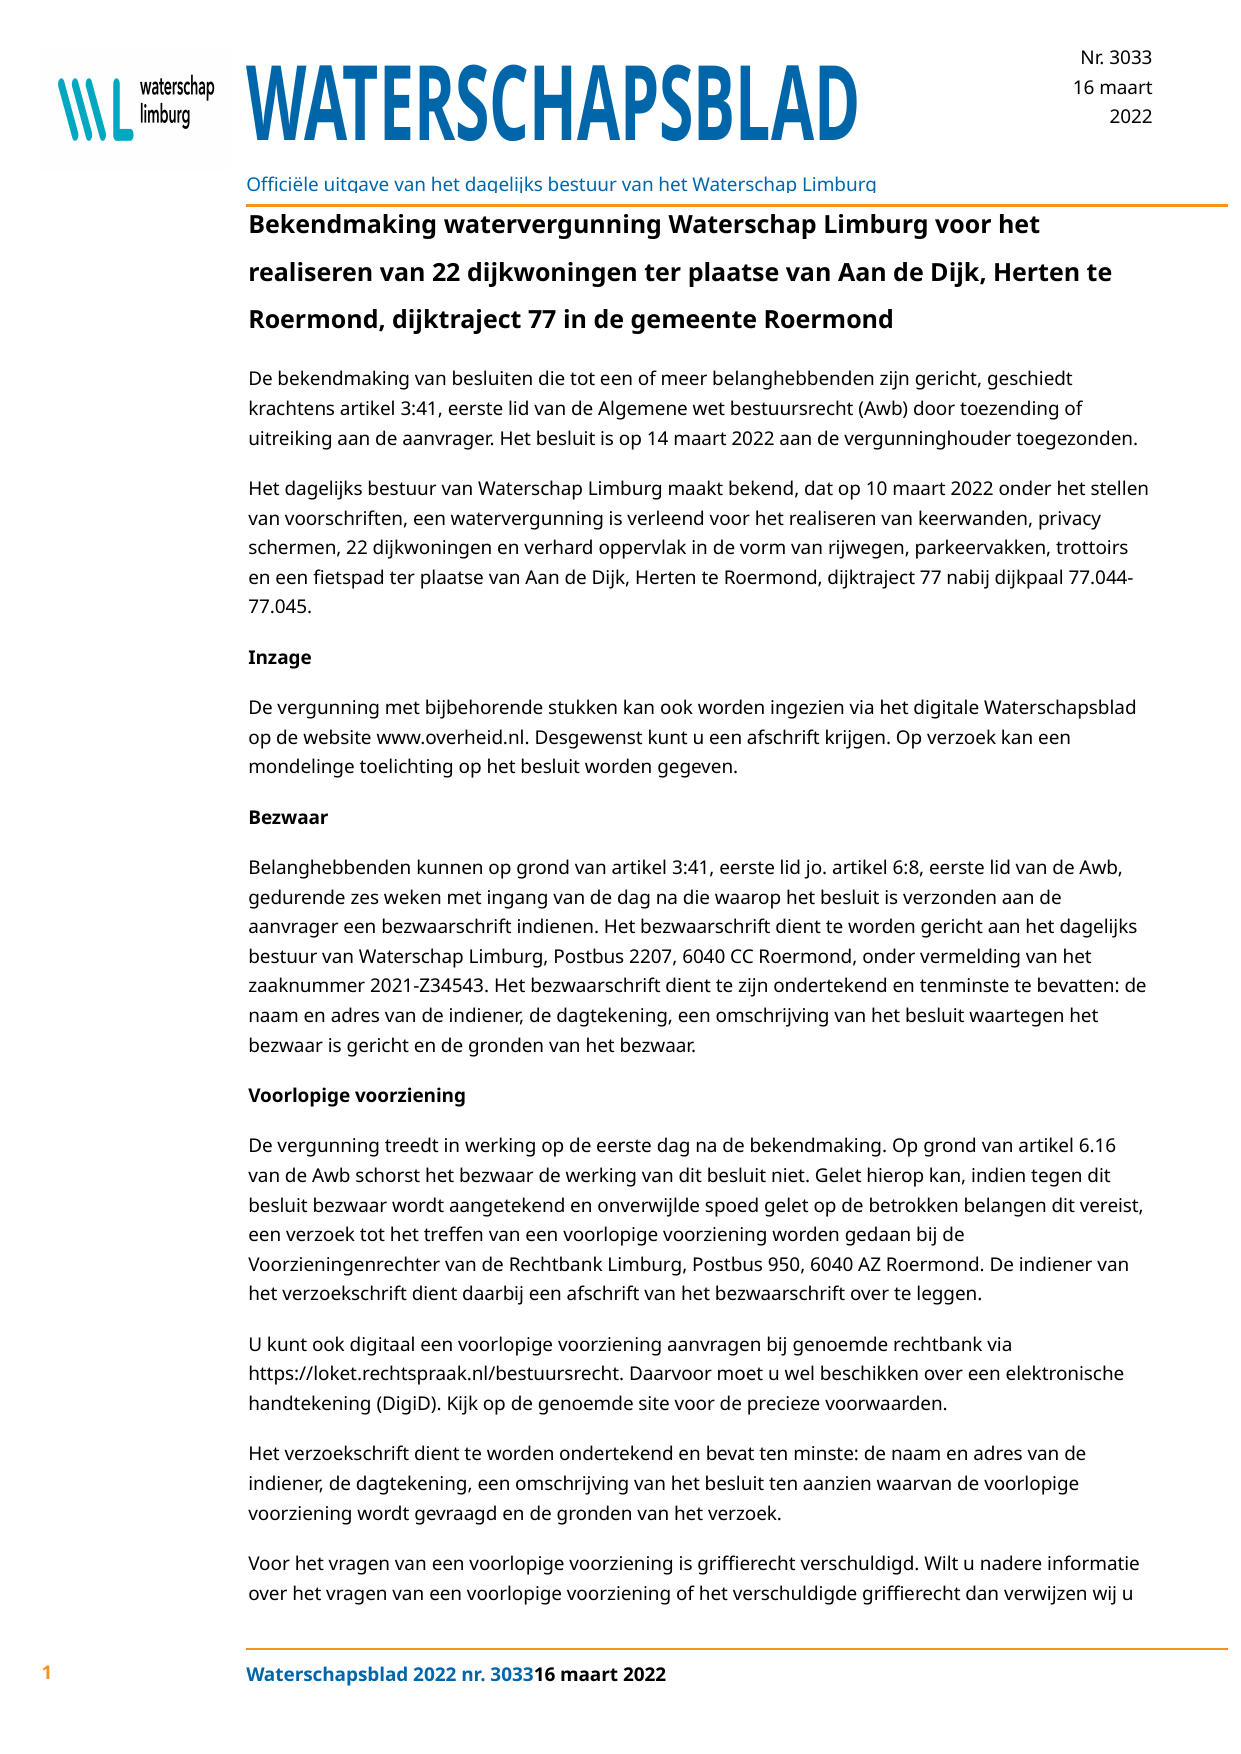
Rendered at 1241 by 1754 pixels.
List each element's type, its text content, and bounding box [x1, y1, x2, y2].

text De vergunning met bijbehorende stukken kan ook worden ingezien via het digitale Waterschapsblad op de website www.overheid.nl. Desgewenst kunt u een afschrift krijgen. Op verzoek kan een mondelinge toelichting op het besluit worden gegeven. [248, 694, 1152, 779]
text Het dagelijks bestuur van Waterschap Limburg maakt bekend, dat op 10 maart 2022 onder het stellen van voorschriften, een watervergunning is verleend voor het realiseren van keerwanden, privacy schermen, 22 dijkwoningen en verhard oppervlak in de vorm van rijwegen, parkeervakken, trottoirs en een fietspad ter plaatse van Aan de Dijk, Herten te Roermond, dijktraject 77 nabij dijkpaal 77.044-77.045. [248, 475, 1152, 619]
text Voor het vragen van een voorlopige voorziening is griffierecht verschuldigd. Wilt u nadere informatie over het vragen van een voorlopige voorziening of het verschuldigde griffierecht dan verwijzen wij u [248, 1550, 1152, 1605]
text Belanghebbenden kunnen op grond van artikel 3:41, eerste lid jo. artikel 6:8, eerste lid van de Awb, gedurende zes weken met ingang van de dag na die waarop het besluit is verzonden aan de aanvrager een bezwaarschrift indienen. Het bezwaarschrift dient te worden gericht aan het dagelijks bestuur van Waterschap Limburg, Postbus 2207, 6040 CC Roermond, onder vermelding van het zaaknummer 2021-Z34543. Het bezwaarschrift dient te zijn ondertekend en tenminste te bevatten: de naam en adres van de indiener, de dagtekening, een omschrijving van het besluit waartegen het bezwaar is gericht en de gronden van het bezwaar. [248, 854, 1152, 1057]
text Inzage [248, 644, 1152, 669]
text U kunt ook digitaal een voorlopige voorziening aanvragen bij genoemde rechtbank via https://loket.rechtspraak.nl/bestuursrecht. Daarvoor moet u wel beschikken over een elektronische handtekening (DigiD). Kijk op de genoemde site voor de precieze voorwaarden. [248, 1331, 1152, 1416]
text Het verzoekschrift dient te worden ondertekend en bevat ten minste: de naam en adres van de indiener, de dagtekening, een omschrijving van het besluit ten aanzien waarvan de voorlopige voorziening wordt gevraagd en de gronden van het verzoek. [248, 1441, 1152, 1525]
text De bekendmaking van besluiten die tot een of meer belanghebbenden zijn gericht, geschiedt krachtens artikel 3:41, eerste lid van de Algemene wet bestuursrecht (Awb) door toezending of uitreiking aan de aanvrager. Het besluit is op 14 maart 2022 aan de vergunninghouder toegezonden. [248, 366, 1152, 450]
text Voorlopige voorziening [248, 1082, 1152, 1108]
picture [41, 47, 231, 172]
text Bezwaar [248, 804, 1152, 829]
text De vergunning treedt in werking op de eerste dag na de bekendmaking. Op grond van artikel 6.16 van de Awb schorst het bezwaar de werking van dit besluit niet. Gelet hierop kan, indien tegen dit besluit bezwaar wordt aangetekend en onverwijlde spoed gelet op de betrokken belangen dit vereist, een verzoek tot het treffen van een voorlopige voorziening worden gedaan bij de Voorzieningenrechter van de Rechtbank Limburg, Postbus 950, 6040 AZ Roermond. De indiener van het verzoekschrift dient daarbij een afschrift van het bezwaarschrift over te leggen. [248, 1133, 1152, 1306]
text Bekendmaking watervergunning Waterschap Limburg voor het realiseren van 22 dijkwoningen ter plaatse van Aan de Dijk, Herten te Roermond, dijktraject 77 in de gemeente Roermond [248, 207, 1152, 336]
